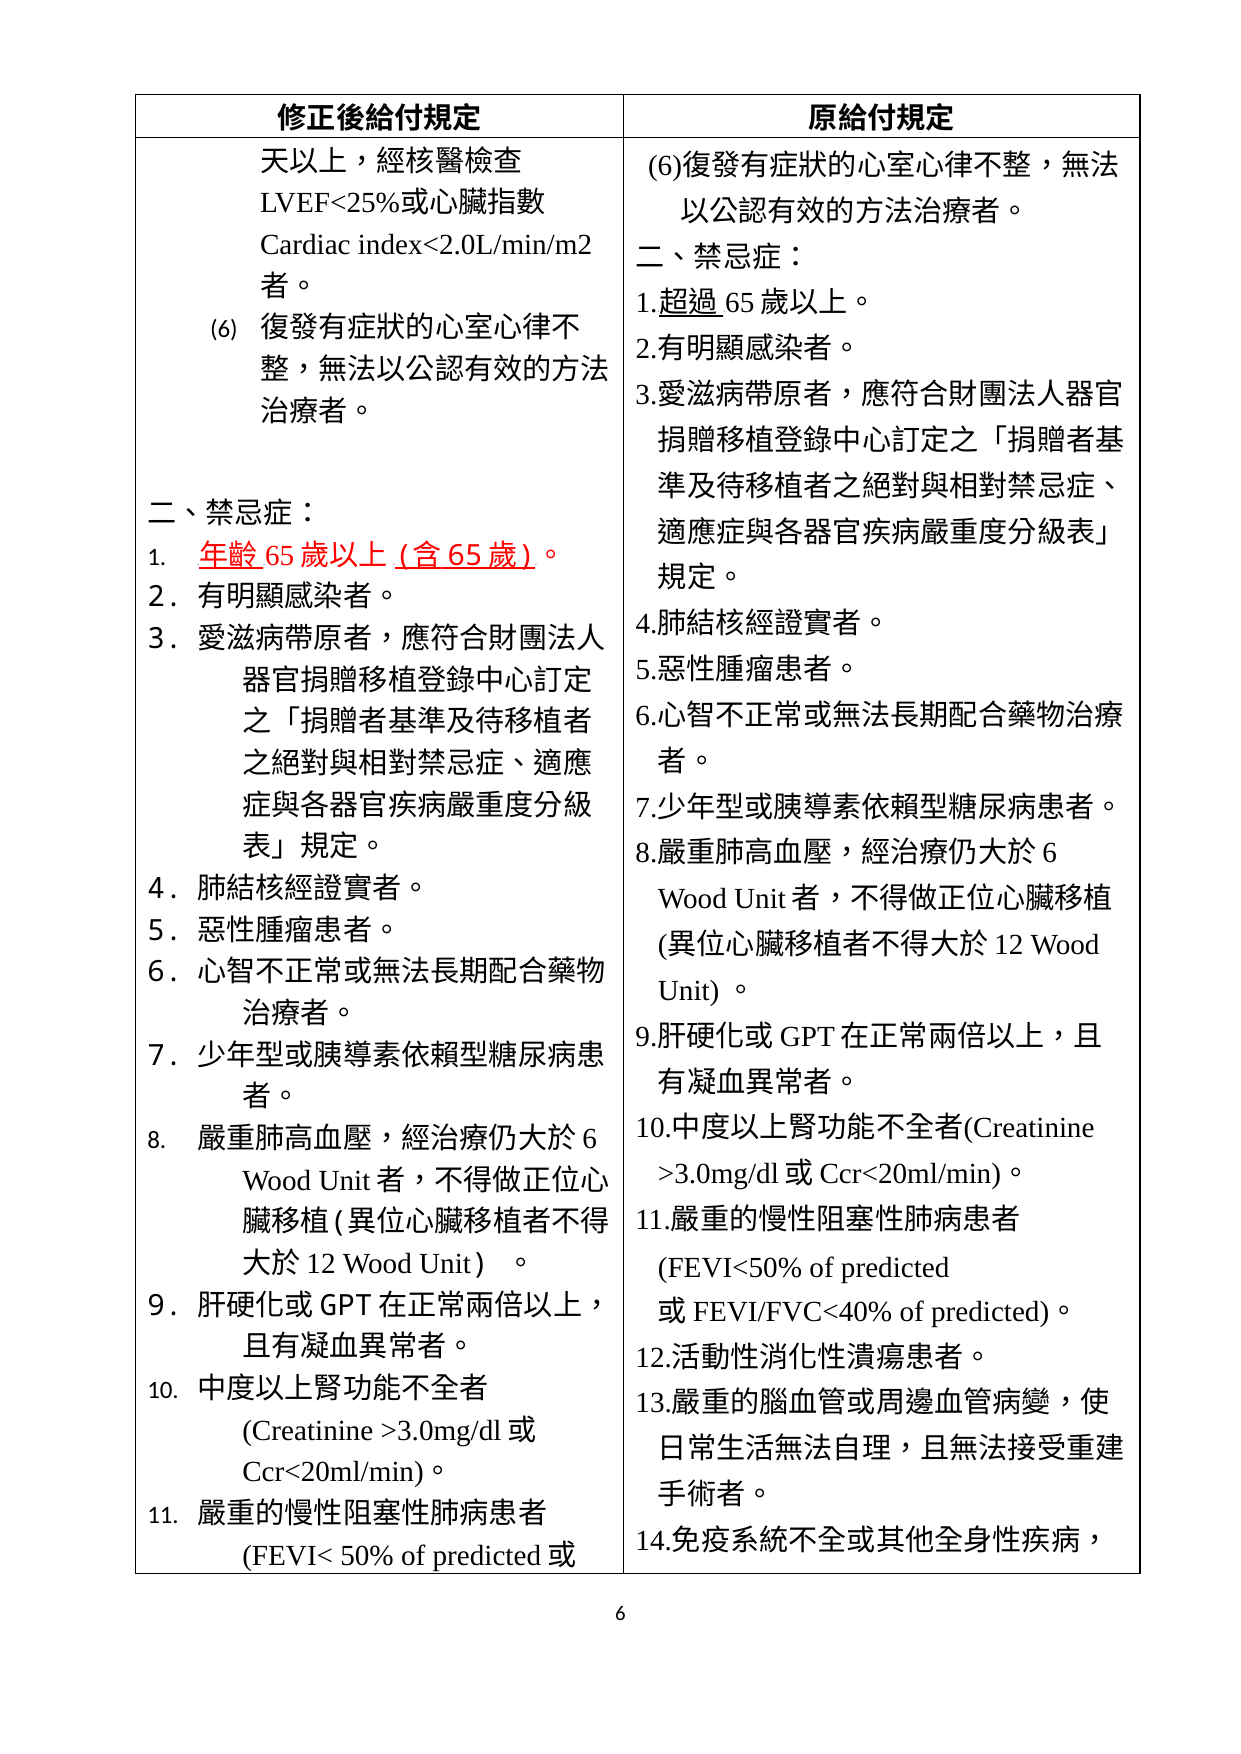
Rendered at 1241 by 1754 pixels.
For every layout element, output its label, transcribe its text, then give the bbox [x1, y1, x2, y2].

table_header 原給付規定 [624, 95, 1139, 137]
table_cell (6)復發有症狀的心室心律不整，無法以公認有效的方法治療者。 二、禁忌症： 1.U超過U65歲以上。 2.有明顯感染者。 3.愛滋病帶原者，應符合財團法人器官捐贈移植登錄中心訂定之「捐贈者基準及待移植者之絕對與相對禁忌症、適應症與各器官疾病嚴重度分級表」規定。 4.肺結核經證實者。 5.惡性腫瘤患者。 6.心智不正常或無法長期配合藥物治療者。 7.少年型或胰導素依賴型糖尿病患者。 8.嚴重肺高血壓，經治療仍大於6 Wood Unit者，不得做正位心臟移植(異位心臟移植者不得大於12 Wood Unit) 。 9.肝硬化或GPT在正常兩倍以上，且有凝血異常者。 10.中度以上腎功能不全者(Creatinine >3.0mg/dl或Ccr<20ml/min)。 11.嚴重的慢性阻塞性肺病患者(FEVI<50% of predicted或FEVI/FVC<40% of predicted)。 12.活動性消化性潰瘍患者。 13.嚴重的腦血管或周邊血管病變，使日常生活無法自理，且無法接受重建手術者。 14.免疫系統不全或其他全身性疾病， [624, 138, 1139, 1573]
table_header 修正後給付規定 [136, 95, 623, 137]
table_cell B206-8長效型心室輔助系統 一、適應症： 病患已登錄於器官移植中心系統。 須能耐受抗凝血治療。 符合下列心臟移植條件且無法脫離強心劑注射 (dopamine + dobutamine >5μg/min/kg )大於14天或一年內2次住院接受強心劑注射每次大於7天。 心臟衰竭且Maximal VO2 < 10ml/kg/min者。 心臟衰竭達紐約心臟功能第四度，且Maximal VO2<14ml/kg/min者。 心臟衰竭核醫檢查LVEF<20%，經六個月以上藥物(包括ACE inhibitors, Digoxin、Diuretics等)治療仍無法改善者;如有重度二尖瓣閉鎖不全，經核醫檢查LVEF<25%者。 嚴重心肌缺血，核醫檢查LVEF<20%，經核醫心肌灌注掃描及心導管等檢查，證實無法以冠狀動脈繞道手術及冠狀動脈介入治療者。 紐約心臟功能第四度，持續使用Dopamine或Dobutamine>5μg /kg/min 7天以上，經核醫檢查LVEF<25%或心臟指數Cardiac index<2.0L/min/m2者。 復發有症狀的心室心律不整，無法以公認有效的方法治療者。 二、禁忌症： U年齡U65歲以上U(含65歲)U。 有明顯感染者。 愛滋病帶原者，應符合財團法人器官捐贈移植登錄中心訂定之「捐贈者基準及待移植者之絕對與相對禁忌症、適應症與各器官疾病嚴重度分級表」規定。 肺結核經證實者。 惡性腫瘤患者。 心智不正常或無法長期配合藥物治療者。 少年型或胰導素依賴型糖尿病患者。 嚴重肺高血壓，經治療仍大於6 Wood Unit者，不得做正位心臟移植(異位心臟移植者不得大於12 Wood Unit) 。 肝硬化或GPT在正常兩倍以上，且有凝血異常者。 中度以上腎功能不全者(Creatinine >3.0mg/dl或Ccr<20ml/min)。 嚴重的慢性阻塞性肺病患者(FEVI< 50% of predicted或FEVI/FVC<40% of predicted)。 活動性消化性潰瘍患者。 嚴重的腦血管或周邊血管病變，使日常生活無法自理，且無法接受重建手術者。 免疫系統不全或其他全身性疾病，雖經治療仍預後不良者。 藥癮患者。 INTERMACS 1及INTERMACS 2 之患者。 17.再次開心手術。 三、支付規範： 1.醫院條件： (1)須為「中華民國心臟醫學會」及「台灣胸腔及心臟血管外科學會」所認定之專科醫師訓練醫院。 (2)應有專任具臨床藥理、病理、移植免疫、感染症及血液學專長之醫師。 2.醫師條件： (1)手術主持醫師須有主持開心手術五百例以上之經驗。 (2)執行本項手術之醫院及醫師條件應向保險人申請核備。 3.醫院及醫師必須經衛福部核定具心臟移植資格者。 四、每人終身給付1組。 五、完成個案登錄系統且須送事前特殊專案審查核准。 六、個案完成植入手術後，須定期登入系統追蹤狀況，直到病人完成心臟移植手術出院或死亡。 [136, 138, 623, 1573]
